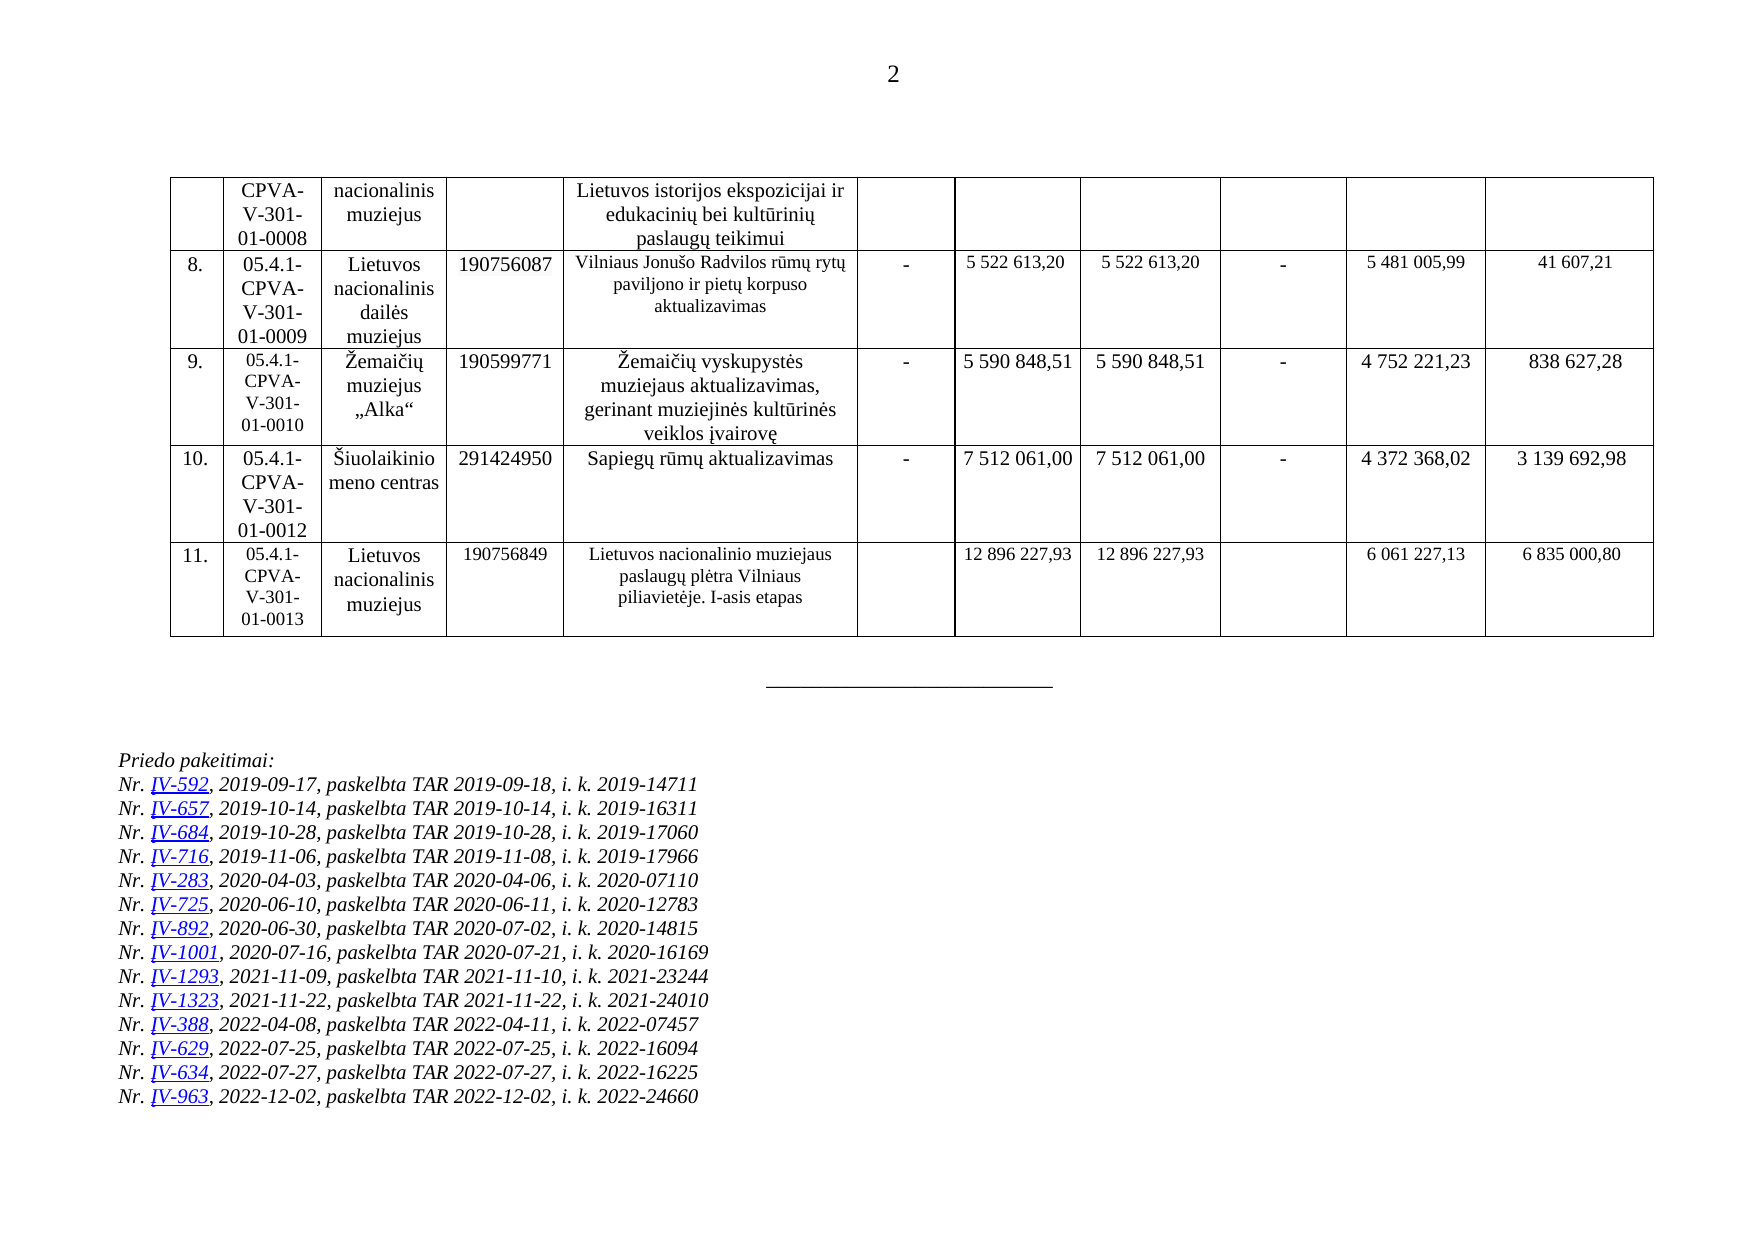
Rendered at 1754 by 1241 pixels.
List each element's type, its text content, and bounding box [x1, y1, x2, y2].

text Nr. ĮV-1323, 2021-11-22, paskelbta TAR 2021-11-22, i. k. 2021-24010 [118, 988, 1668, 1012]
table_cell Lietuvos nacionalinis dailės muziejus [322, 251, 446, 348]
table_cell Žemaičių muziejus „Alka“ [322, 349, 446, 445]
text Nr. ĮV-1001, 2020-07-16, paskelbta TAR 2020-07-21, i. k. 2020-16169 [118, 940, 1668, 964]
table_cell 6 835 000,80 [1486, 543, 1653, 636]
table_cell 05.4.1-CPVA-V-301-01-0009 [224, 251, 321, 348]
table_cell 5 590 848,51 [1081, 349, 1220, 445]
table_cell [1486, 178, 1653, 250]
table_cell [956, 178, 1080, 250]
table_cell 7 512 061,00 [956, 446, 1080, 542]
table_cell 5 522 613,20 [1081, 251, 1220, 348]
table_cell 8. [171, 251, 223, 348]
table_cell 3 139 692,98 [1486, 446, 1653, 542]
table_cell 6 061 227,13 [1347, 543, 1485, 636]
text Nr. ĮV-634, 2022-07-27, paskelbta TAR 2022-07-27, i. k. 2022-16225 [118, 1060, 1668, 1084]
table_cell - [1221, 178, 1346, 250]
table_cell [1081, 178, 1220, 250]
table_cell CPVA-V-301-01-0008 [224, 178, 321, 250]
table_cell 10. [171, 446, 223, 542]
table_cell 190756849 [447, 543, 563, 636]
table_cell - [858, 349, 954, 445]
table_cell Vilniaus Jonušo Radvilos rūmų rytų paviljono ir pietų korpuso aktualizavimas [564, 251, 857, 348]
table_cell 12 896 227,93 [1081, 543, 1220, 636]
table_cell [447, 178, 563, 250]
text Nr. ĮV-388, 2022-04-08, paskelbta TAR 2022-04-11, i. k. 2022-07457 [118, 1012, 1668, 1036]
text Nr. ĮV-657, 2019-10-14, paskelbta TAR 2019-10-14, i. k. 2019-16311 [118, 796, 1668, 820]
table_cell Šiuolaikinio meno centras [322, 446, 446, 542]
table_cell 838 627,28 [1486, 349, 1653, 445]
table_cell - [858, 446, 954, 542]
table_cell 4 752 221,23 [1347, 349, 1485, 445]
table_cell [1221, 543, 1346, 636]
table_cell 12 896 227,93 [956, 543, 1080, 636]
table_cell 41 607,21 [1486, 251, 1653, 348]
text Nr. ĮV-1293, 2021-11-09, paskelbta TAR 2021-11-10, i. k. 2021-23244 [118, 964, 1668, 988]
table_cell [171, 178, 223, 250]
table_cell 5 481 005,99 [1347, 251, 1485, 348]
table_cell 190599771 [447, 349, 563, 445]
table_cell 11. [171, 543, 223, 636]
table_cell 05.4.1-CPVA-V-301-01-0010 [224, 349, 321, 445]
table_cell Lietuvos istorijos ekspozicijai ir edukacinių bei kultūrinių paslaugų teikimui [564, 178, 857, 250]
table_cell 190756087 [447, 251, 563, 348]
table_cell Žemaičių vyskupystės muziejaus aktualizavimas, gerinant muziejinės kultūrinės veiklos įvairovę [564, 349, 857, 445]
table_cell nacionalinis muziejus [322, 178, 446, 250]
table_cell Lietuvos nacionalinis muziejus [322, 543, 446, 636]
table_header _________________________ [159, 177, 1665, 719]
table_cell 4 372 368,02 [1347, 446, 1485, 542]
text Nr. ĮV-716, 2019-11-06, paskelbta TAR 2019-11-08, i. k. 2019-17966 [118, 844, 1668, 868]
table_cell 05.4.1-CPVA-V-301-01-0012 [224, 446, 321, 542]
table_cell - [858, 178, 954, 250]
text Nr. ĮV-725, 2020-06-10, paskelbta TAR 2020-06-11, i. k. 2020-12783 [118, 892, 1668, 916]
table_cell - [858, 251, 954, 348]
text Nr. ĮV-684, 2019-10-28, paskelbta TAR 2019-10-28, i. k. 2019-17060 [118, 820, 1668, 844]
text Priedo pakeitimai: [118, 747, 1668, 772]
table_cell 291424950 [447, 446, 563, 542]
table_cell - [1221, 446, 1346, 542]
table_cell - [1221, 349, 1346, 445]
table_cell 9. [171, 349, 223, 445]
table_cell 5 590 848,51 [956, 349, 1080, 445]
table_cell 7 512 061,00 [1081, 446, 1220, 542]
text Nr. ĮV-892, 2020-06-30, paskelbta TAR 2020-07-02, i. k. 2020-14815 [118, 916, 1668, 940]
text Nr. ĮV-283, 2020-04-03, paskelbta TAR 2020-04-06, i. k. 2020-07110 [118, 868, 1668, 892]
table_cell - [1221, 251, 1346, 348]
text Nr. ĮV-592, 2019-09-17, paskelbta TAR 2019-09-18, i. k. 2019-14711 [118, 772, 1668, 796]
table_cell [858, 543, 954, 636]
table_cell 5 522 613,20 [956, 251, 1080, 348]
table_cell 05.4.1-CPVA-V-301-01-0013 [224, 543, 321, 636]
table_cell Lietuvos nacionalinio muziejaus paslaugų plėtra Vilniaus piliavietėje. I-asis etapas [564, 543, 857, 636]
table_cell [1347, 178, 1485, 250]
table_cell Sapiegų rūmų aktualizavimas [564, 446, 857, 542]
text Nr. ĮV-629, 2022-07-25, paskelbta TAR 2022-07-25, i. k. 2022-16094 [118, 1036, 1668, 1060]
text Nr. ĮV-963, 2022-12-02, paskelbta TAR 2022-12-02, i. k. 2022-24660 [118, 1084, 1668, 1108]
